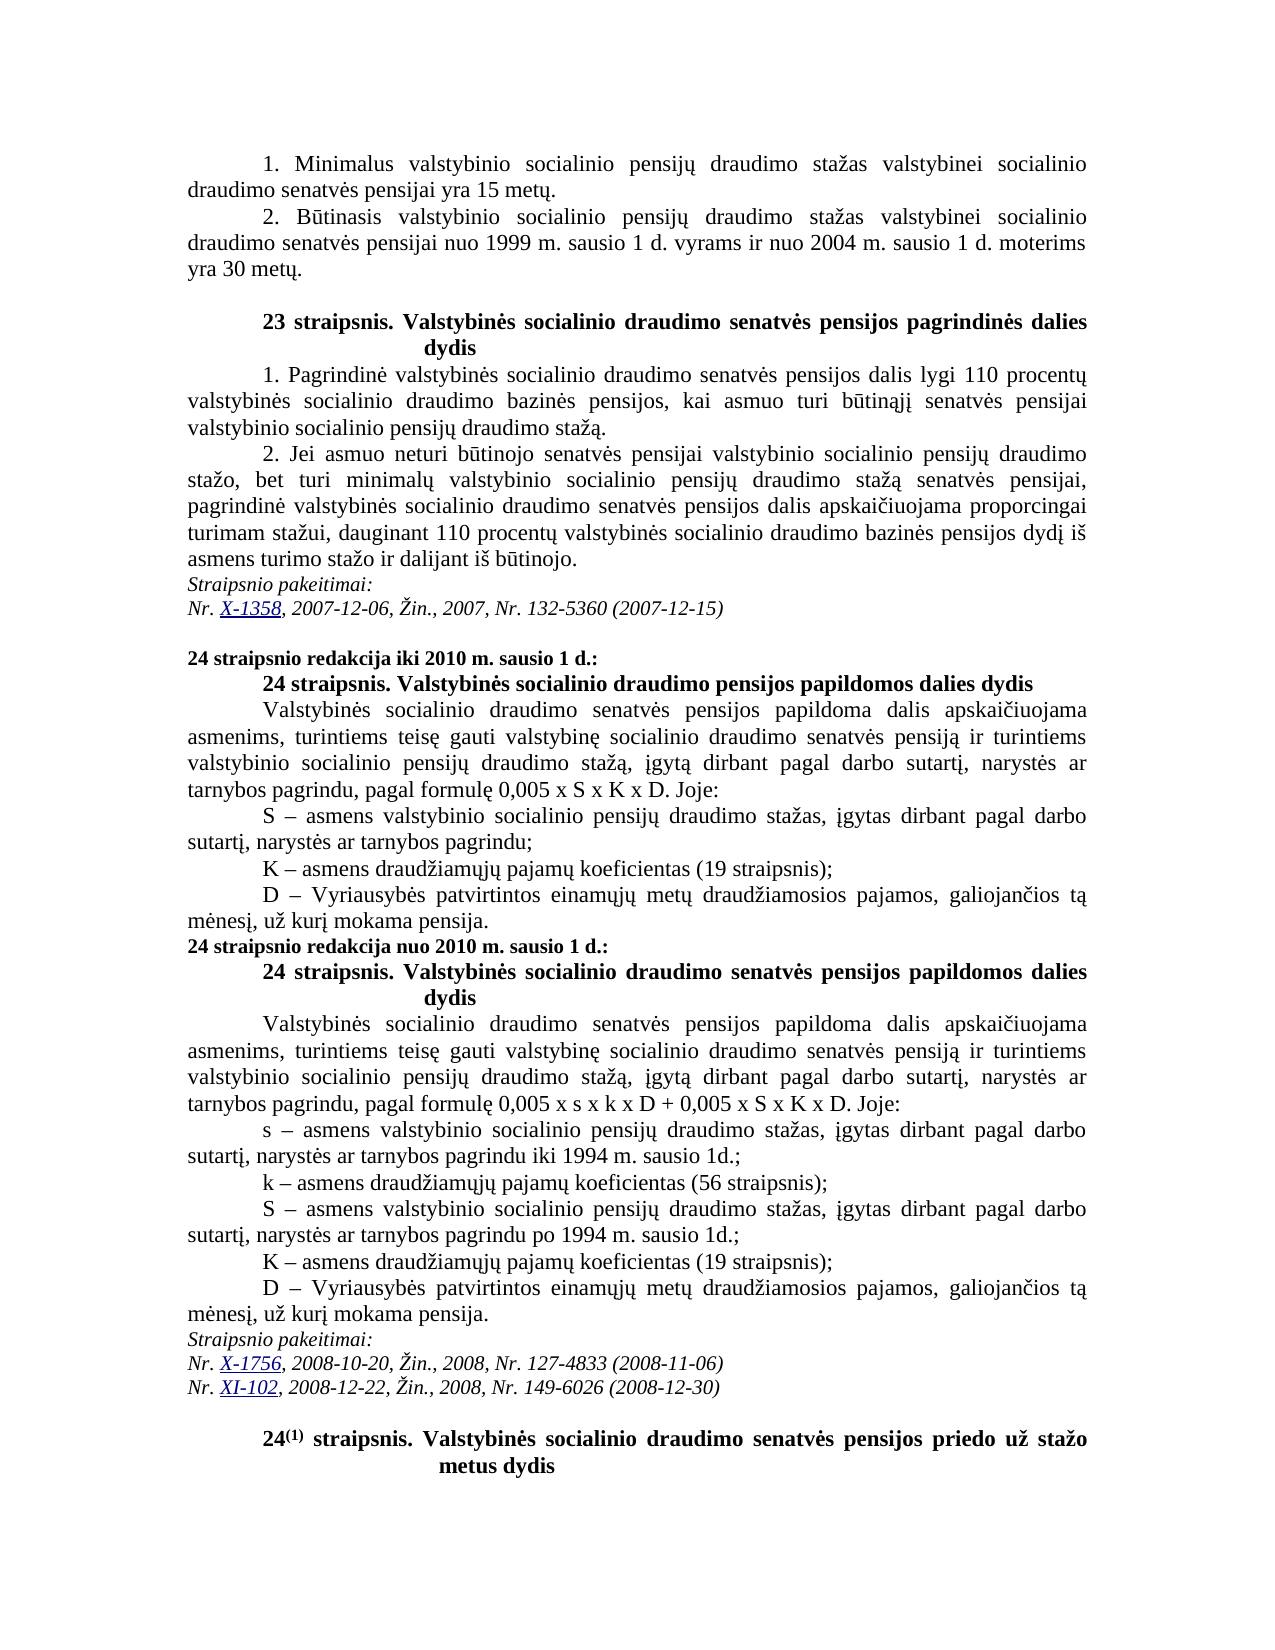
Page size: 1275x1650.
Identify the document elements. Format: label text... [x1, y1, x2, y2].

text S – asmens valstybinio socialinio pensijų draudimo stažas, įgytas dirbant pagal darbo sutartį, narystės ar tarnybos pagrindu po 1994 m. sausio 1d.; [187, 1195, 1088, 1248]
text 24 straipsnis. Valstybinės socialinio draudimo pensijos papildomos dalies dydis [262, 670, 1088, 697]
text k – asmens draudžiamųjų pajamų koeficientas (56 straipsnis); [187, 1169, 1088, 1195]
text Straipsnio pakeitimai: [187, 1327, 1088, 1351]
text Nr. XI-102, 2008-12-22, Žin., 2008, Nr. 149-6026 (2008-12-30) [187, 1375, 1087, 1399]
text 23 straipsnis. Valstybinės socialinio draudimo senatvės pensijos pagrindinės dalies dydis [262, 308, 1088, 361]
text Nr. X-1756, 2008-10-20, Žin., 2008, Nr. 127-4833 (2008-11-06) [187, 1351, 1088, 1375]
text 24 straipsnio redakcija iki 2010 m. sausio 1 d.: [187, 646, 1088, 670]
text 1. Minimalus valstybinio socialinio pensijų draudimo stažas valstybinei socialinio draudimo senatvės pensijai yra 15 metų. [187, 150, 1088, 203]
text 24 straipsnio redakcija nuo 2010 m. sausio 1 d.: [187, 934, 1088, 958]
text 24 straipsnis. Valstybinės socialinio draudimo senatvės pensijos papildomos dalies dydis [262, 958, 1088, 1011]
text 2. Būtinasis valstybinio socialinio pensijų draudimo stažas valstybinei socialinio draudimo senatvės pensijai nuo 1999 m. sausio 1 d. vyrams ir nuo 2004 m. sausio 1 d. moterims yra 30 metų. [187, 203, 1088, 282]
text Valstybinės socialinio draudimo senatvės pensijos papildoma dalis apskaičiuojama asmenims, turintiems teisę gauti valstybinę socialinio draudimo senatvės pensiją ir turintiems valstybinio socialinio pensijų draudimo stažą, įgytą dirbant pagal darbo sutartį, narystės ar tarnybos pagrindu, pagal formulę 0,005 x S x K x D. Joje: [187, 697, 1088, 802]
text 24(1) straipsnis. Valstybinės socialinio draudimo senatvės pensijos priedo už stažo metus dydis [262, 1425, 1088, 1478]
text K – asmens draudžiamųjų pajamų koeficientas (19 straipsnis); [187, 1248, 1088, 1274]
text Straipsnio pakeitimai: [187, 572, 1088, 596]
text Nr. X-1358, 2007-12-06, Žin., 2007, Nr. 132-5360 (2007-12-15) [187, 596, 1088, 620]
text K – asmens draudžiamųjų pajamų koeficientas (19 straipsnis); [187, 855, 1088, 881]
text D – Vyriausybės patvirtintos einamųjų metų draudžiamosios pajamos, galiojančios tą mėnesį, už kurį mokama pensija. [187, 1274, 1088, 1327]
text S – asmens valstybinio socialinio pensijų draudimo stažas, įgytas dirbant pagal darbo sutartį, narystės ar tarnybos pagrindu; [187, 802, 1088, 855]
text 1. Pagrindinė valstybinės socialinio draudimo senatvės pensijos dalis lygi 110 procentų valstybinės socialinio draudimo bazinės pensijos, kai asmuo turi būtinąjį senatvės pensijai valstybinio socialinio pensijų draudimo stažą. [187, 361, 1088, 440]
text Valstybinės socialinio draudimo senatvės pensijos papildoma dalis apskaičiuojama asmenims, turintiems teisę gauti valstybinę socialinio draudimo senatvės pensiją ir turintiems valstybinio socialinio pensijų draudimo stažą, įgytą dirbant pagal darbo sutartį, narystės ar tarnybos pagrindu, pagal formulę 0,005 x s x k x D + 0,005 x S x K x D. Joje: [187, 1011, 1088, 1116]
text 2. Jei asmuo neturi būtinojo senatvės pensijai valstybinio socialinio pensijų draudimo stažo, bet turi minimalų valstybinio socialinio pensijų draudimo stažą senatvės pensijai, pagrindinė valstybinės socialinio draudimo senatvės pensijos dalis apskaičiuojama proporcingai turimam stažui, dauginant 110 procentų valstybinės socialinio draudimo bazinės pensijos dydį iš asmens turimo stažo ir dalijant iš būtinojo. [187, 440, 1088, 572]
text D – Vyriausybės patvirtintos einamųjų metų draudžiamosios pajamos, galiojančios tą mėnesį, už kurį mokama pensija. [187, 881, 1088, 934]
text s – asmens valstybinio socialinio pensijų draudimo stažas, įgytas dirbant pagal darbo sutartį, narystės ar tarnybos pagrindu iki 1994 m. sausio 1d.; [187, 1116, 1088, 1169]
